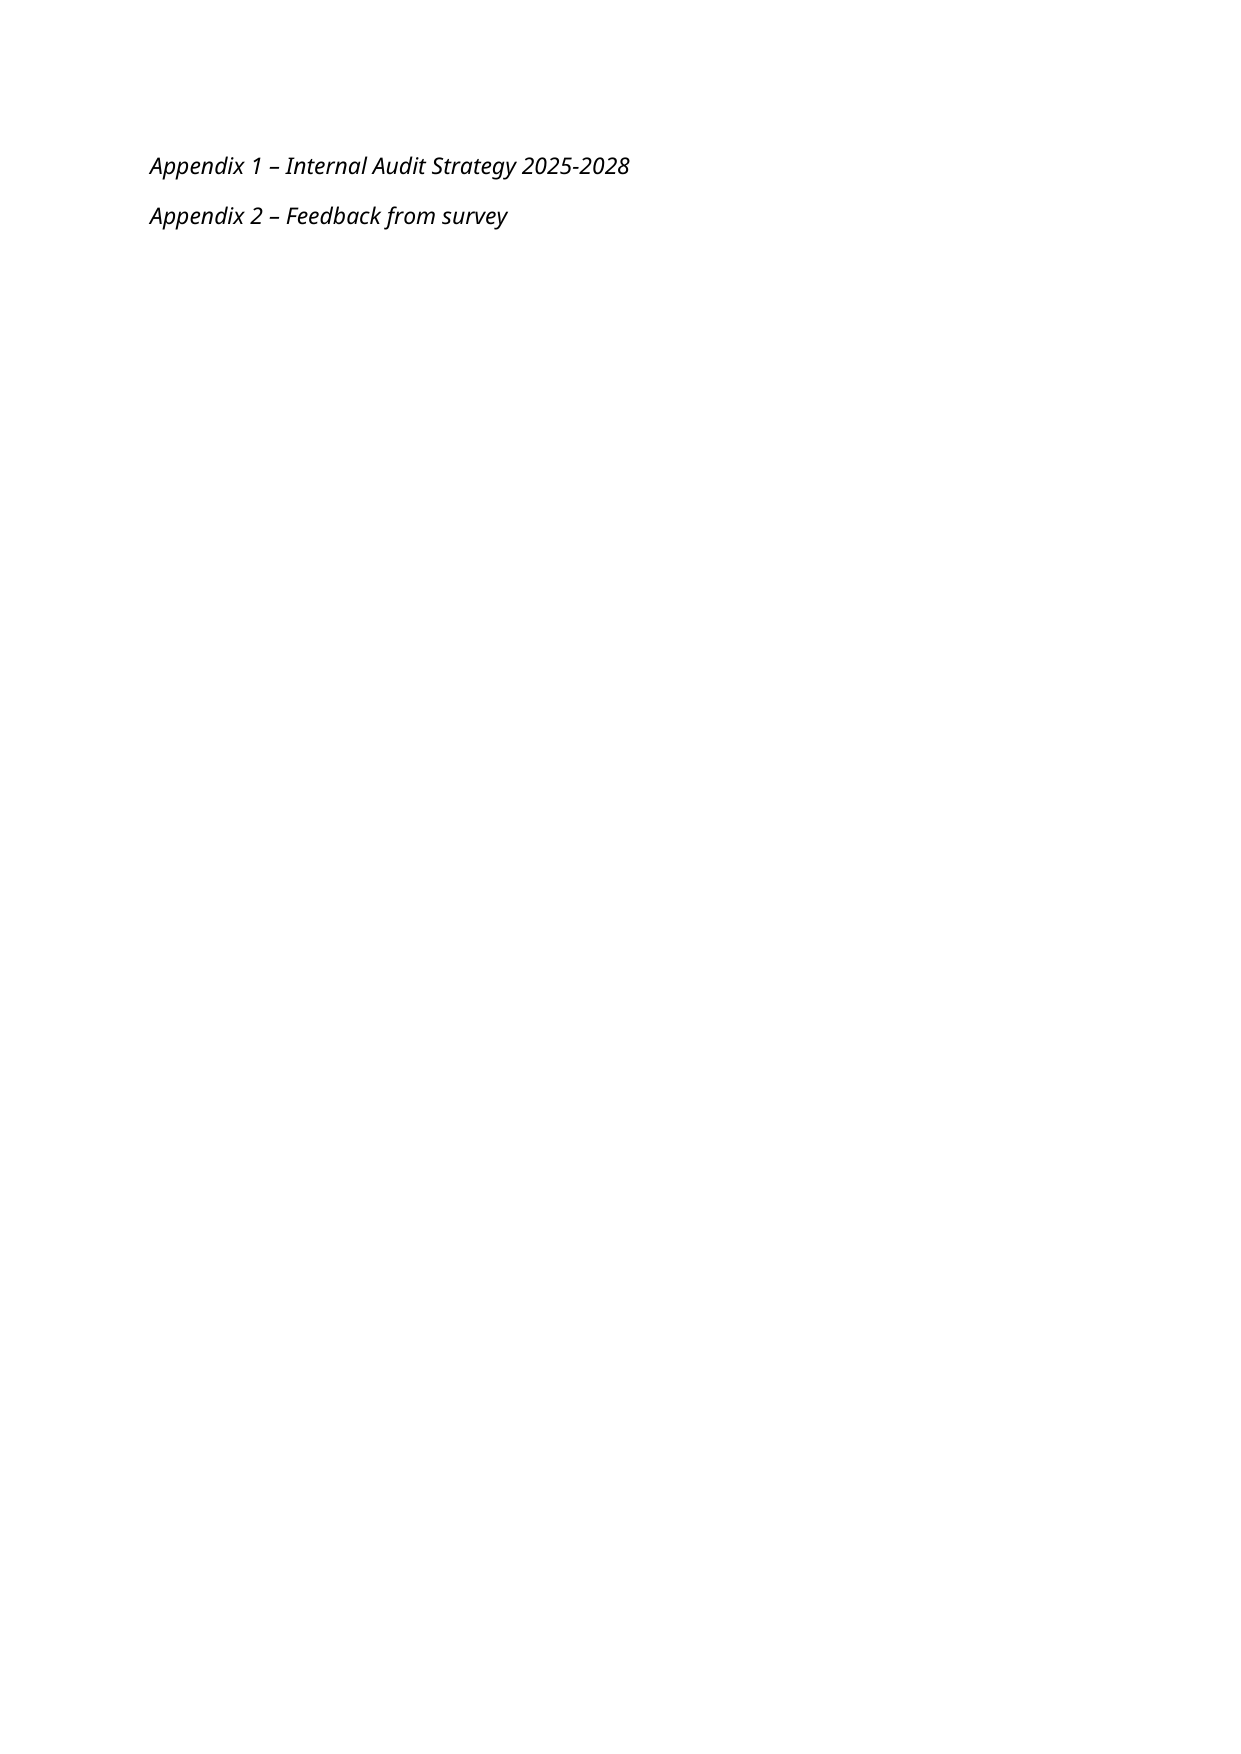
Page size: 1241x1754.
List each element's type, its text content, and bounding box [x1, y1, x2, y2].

text Appendix 2 – Feedback from survey [150, 200, 1090, 231]
text Appendix 1 – Internal Audit Strategy 2025-2028 [150, 150, 1090, 181]
